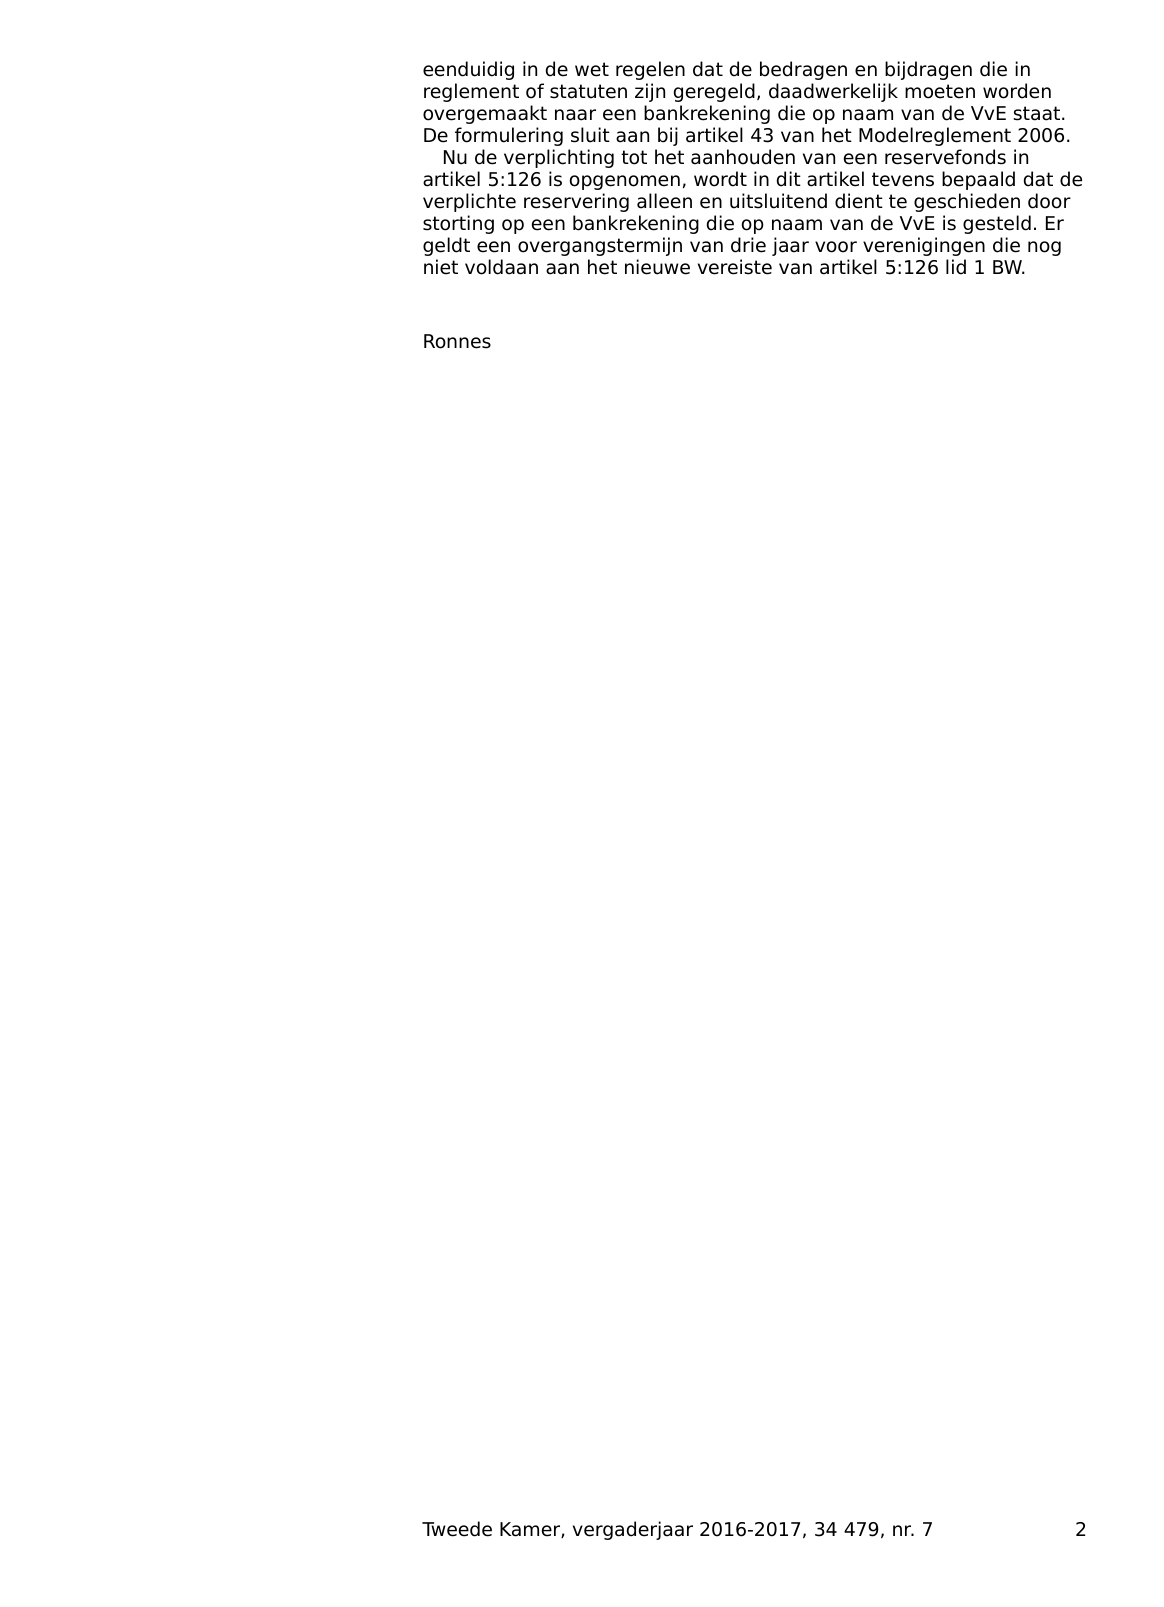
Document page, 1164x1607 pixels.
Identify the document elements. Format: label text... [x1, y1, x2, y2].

text Ronnes [422, 309, 1087, 353]
text eenduidig in de wet regelen dat de bedragen en bijdragen die in reglement of statuten zijn geregeld, daadwerkelijk moeten worden overgemaakt naar een bankrekening die op naam van de VvE staat. De formulering sluit aan bij artikel 43 van het Modelreglement 2006. [422, 59, 1087, 147]
text Nu de verplichting tot het aanhouden van een reservefonds in artikel 5:126 is opgenomen, wordt in dit artikel tevens bepaald dat de verplichte reservering alleen en uitsluitend dient te geschieden door storting op een bankrekening die op naam van de VvE is gesteld. Er geldt een overgangstermijn van drie jaar voor verenigingen die nog niet voldaan aan het nieuwe vereiste van artikel 5:126 lid 1 BW. [422, 147, 1087, 279]
